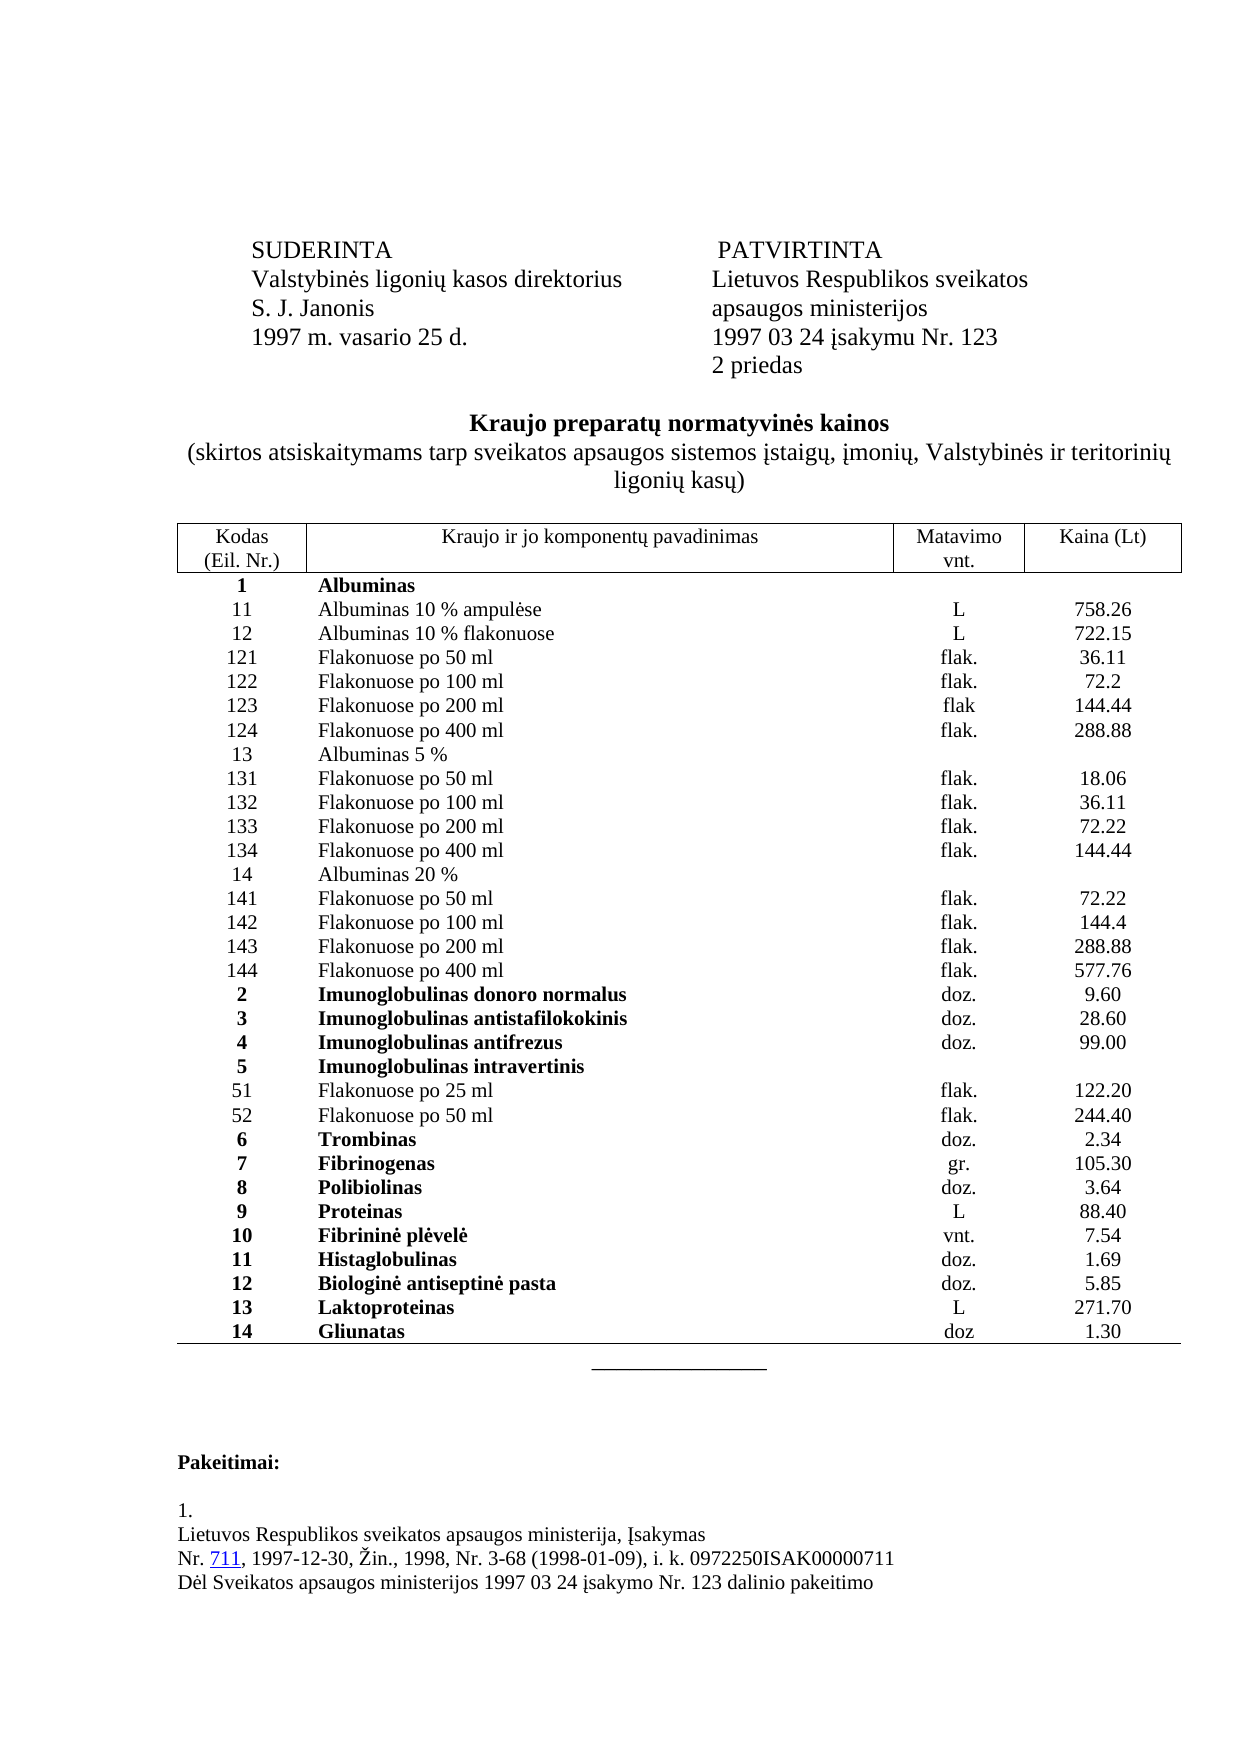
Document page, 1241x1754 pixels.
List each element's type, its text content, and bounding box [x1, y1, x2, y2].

table_cell doz. [893, 1247, 1024, 1271]
text Kraujo preparatų normatyvinės kainos [177, 408, 1181, 437]
text Lietuvos Respublikos sveikatos apsaugos ministerija, Įsakymas [177, 1522, 1181, 1546]
table_cell Flakonuose po 50 ml [307, 886, 893, 910]
table_cell Imunoglobulinas antistafilokokinis [307, 1006, 893, 1030]
table_cell Imunoglobulinas donoro normalus [307, 982, 893, 1006]
table_cell Trombinas [307, 1127, 893, 1151]
table_cell Laktoproteinas [307, 1295, 893, 1319]
table_cell 3 [177, 1006, 307, 1030]
table_cell doz [893, 1319, 1024, 1343]
text SUDERINTA PATVIRTINTA [177, 235, 1181, 264]
text ______________ [177, 1344, 1181, 1373]
text 1. [177, 1498, 1181, 1522]
table_cell Imunoglobulinas antifrezus [307, 1030, 893, 1054]
table_cell 122.20 [1025, 1079, 1181, 1102]
table_cell flak. [893, 790, 1024, 814]
table_cell 52 [177, 1103, 307, 1127]
table_cell vnt. [893, 1223, 1024, 1247]
table_cell Imunoglobulinas intravertinis [307, 1054, 893, 1078]
table_cell flak. [893, 718, 1024, 742]
table_cell Gliunatas [307, 1319, 893, 1343]
table_cell 144.4 [1025, 910, 1181, 934]
table_cell 12 [177, 1271, 307, 1295]
table_cell doz. [893, 1175, 1024, 1199]
table_cell 288.88 [1025, 934, 1181, 958]
table_cell 132 [177, 790, 307, 814]
table_cell 144.44 [1025, 838, 1181, 862]
table_cell 18.06 [1025, 766, 1181, 790]
table_cell Polibiolinas [307, 1175, 893, 1199]
table_cell Flakonuose po 200 ml [307, 694, 893, 717]
table_cell 9.60 [1025, 982, 1181, 1006]
table_cell 36.11 [1025, 790, 1181, 814]
table_header Kodas (Eil. Nr.) [178, 524, 306, 572]
table_cell 14 [177, 1319, 307, 1343]
table_cell 577.76 [1025, 958, 1181, 982]
table_cell Histaglobulinas [307, 1247, 893, 1271]
table_cell 72.2 [1025, 669, 1181, 693]
table_cell 142 [177, 910, 307, 934]
table_cell Albuminas [307, 573, 893, 597]
table_cell Albuminas 10 % flakonuose [307, 621, 893, 645]
table_cell 2.34 [1025, 1127, 1181, 1151]
text Dėl Sveikatos apsaugos ministerijos 1997 03 24 įsakymo Nr. 123 dalinio pakeitimo [177, 1570, 1181, 1594]
table_cell 144 [177, 958, 307, 982]
table_header Kraujo ir jo komponentų pavadinimas [307, 524, 893, 572]
table_cell 758.26 [1025, 597, 1181, 621]
table_cell Fibrininė plėvelė [307, 1223, 893, 1247]
table_cell L [893, 1199, 1024, 1223]
table_cell 7.54 [1025, 1223, 1181, 1247]
table_cell Flakonuose po 50 ml [307, 766, 893, 790]
table_cell [893, 1054, 1024, 1078]
table_cell Albuminas 5 % [307, 742, 893, 766]
table_cell 134 [177, 838, 307, 862]
table_cell 4 [177, 1030, 307, 1054]
table_cell 722.15 [1025, 621, 1181, 645]
table_cell 5.85 [1025, 1271, 1181, 1295]
table_cell 121 [177, 645, 307, 669]
table_cell 28.60 [1025, 1006, 1181, 1030]
table_cell 12 [177, 621, 307, 645]
table_cell 288.88 [1025, 718, 1181, 742]
text Pakeitimai: [177, 1450, 1181, 1474]
text S. J. Janonis apsaugos ministerijos [177, 293, 1181, 322]
table_cell 133 [177, 814, 307, 838]
text Valstybinės ligonių kasos direktorius Lietuvos Respublikos sveikatos [177, 264, 1181, 293]
table_cell Albuminas 10 % ampulėse [307, 597, 893, 621]
table_cell 99.00 [1025, 1030, 1181, 1054]
table_cell flak. [893, 910, 1024, 934]
table_cell 124 [177, 718, 307, 742]
table_cell doz. [893, 1271, 1024, 1295]
table_cell Flakonuose po 100 ml [307, 910, 893, 934]
text 2 priedas [177, 350, 1181, 379]
table_cell doz. [893, 1030, 1024, 1054]
table_cell doz. [893, 982, 1024, 1006]
table_cell flak. [893, 838, 1024, 862]
table_cell 5 [177, 1054, 307, 1078]
table_cell Albuminas 20 % [307, 862, 893, 886]
table_cell flak. [893, 766, 1024, 790]
table_cell 131 [177, 766, 307, 790]
table_cell Flakonuose po 400 ml [307, 718, 893, 742]
table_cell L [893, 1295, 1024, 1319]
table_cell 3.64 [1025, 1175, 1181, 1199]
table_cell 14 [177, 862, 307, 886]
table_cell [1025, 1054, 1181, 1078]
table_cell 143 [177, 934, 307, 958]
table_cell 13 [177, 742, 307, 766]
table_cell flak. [893, 814, 1024, 838]
table_cell Fibrinogenas [307, 1151, 893, 1175]
table_cell 72.22 [1025, 886, 1181, 910]
table_cell 7 [177, 1151, 307, 1175]
table_cell Flakonuose po 50 ml [307, 1103, 893, 1127]
table_cell flak. [893, 1103, 1024, 1127]
table_cell Flakonuose po 400 ml [307, 958, 893, 982]
table_cell [1025, 742, 1181, 766]
table_cell 271.70 [1025, 1295, 1181, 1319]
table_cell 2 [177, 982, 307, 1006]
table_cell Flakonuose po 100 ml [307, 790, 893, 814]
table_cell 1.69 [1025, 1247, 1181, 1271]
table_cell 8 [177, 1175, 307, 1199]
table_cell 244.40 [1025, 1103, 1181, 1127]
table_cell Flakonuose po 100 ml [307, 669, 893, 693]
table_cell 6 [177, 1127, 307, 1151]
text Nr. 711, 1997-12-30, Žin., 1998, Nr. 3-68 (1998-01-09), i. k. 0972250ISAK00000711 [177, 1546, 1181, 1570]
table_cell 88.40 [1025, 1199, 1181, 1223]
table_cell [893, 573, 1024, 597]
table_cell 72.22 [1025, 814, 1181, 838]
table_header Kaina (Lt) [1025, 524, 1181, 572]
table_cell flak [893, 694, 1024, 717]
table_cell Flakonuose po 25 ml [307, 1079, 893, 1102]
table_cell 122 [177, 669, 307, 693]
table_cell 123 [177, 694, 307, 717]
table_cell Flakonuose po 200 ml [307, 934, 893, 958]
table_cell [1025, 573, 1181, 597]
table_cell flak. [893, 958, 1024, 982]
table_cell 105.30 [1025, 1151, 1181, 1175]
table_cell 11 [177, 597, 307, 621]
table_cell L [893, 597, 1024, 621]
table_cell doz. [893, 1006, 1024, 1030]
table_cell gr. [893, 1151, 1024, 1175]
table_cell Flakonuose po 50 ml [307, 645, 893, 669]
table_cell flak. [893, 886, 1024, 910]
table_cell Biologinė antiseptinė pasta [307, 1271, 893, 1295]
table_cell 51 [177, 1079, 307, 1102]
table_cell [893, 742, 1024, 766]
table_cell [893, 862, 1024, 886]
table_cell 1 [177, 573, 307, 597]
table_cell 141 [177, 886, 307, 910]
table_cell 36.11 [1025, 645, 1181, 669]
table_cell 1.30 [1025, 1319, 1181, 1343]
table_cell 144.44 [1025, 694, 1181, 717]
text 1997 m. vasario 25 d. 1997 03 24 įsakymu Nr. 123 [177, 322, 1181, 350]
table_cell Flakonuose po 400 ml [307, 838, 893, 862]
table_cell doz. [893, 1127, 1024, 1151]
table_cell Flakonuose po 200 ml [307, 814, 893, 838]
table_cell Proteinas [307, 1199, 893, 1223]
table_cell [1025, 862, 1181, 886]
table_header Matavimo vnt. [894, 524, 1024, 572]
table_cell 13 [177, 1295, 307, 1319]
table_cell L [893, 621, 1024, 645]
text (skirtos atsiskaitymams tarp sveikatos apsaugos sistemos įstaigų, įmonių, Valstybinės ir teritorinių ligonių kasų) [177, 437, 1181, 494]
table_cell flak. [893, 669, 1024, 693]
table_cell flak. [893, 934, 1024, 958]
table_cell flak. [893, 645, 1024, 669]
table_cell 9 [177, 1199, 307, 1223]
table_cell 11 [177, 1247, 307, 1271]
table_cell 10 [177, 1223, 307, 1247]
table_cell flak. [893, 1079, 1024, 1102]
